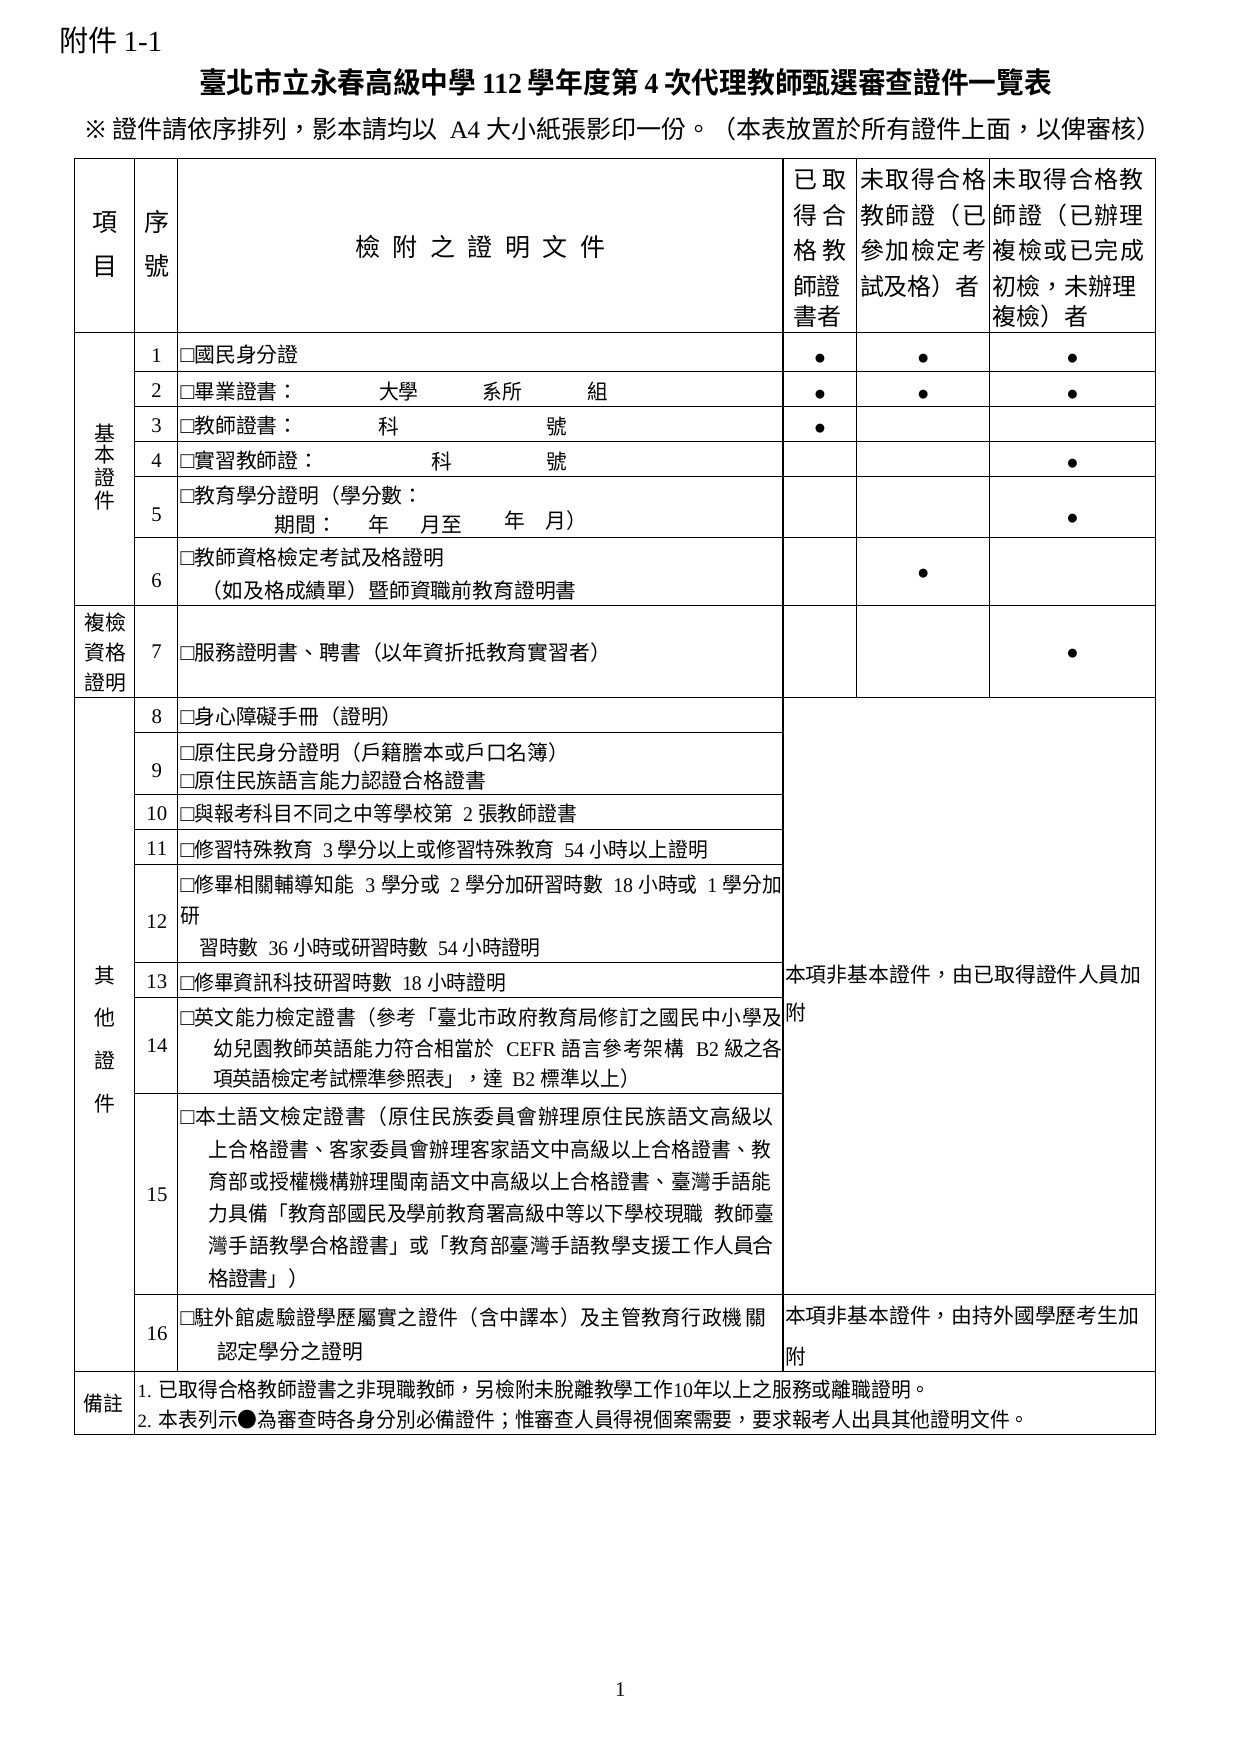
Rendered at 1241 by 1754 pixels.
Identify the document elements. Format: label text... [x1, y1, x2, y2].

table_cell 基本證件 [75, 333, 134, 605]
table_cell [857, 477, 989, 537]
table_cell 大學 [352, 372, 430, 406]
table_header 序號 [135, 159, 177, 332]
table_cell ● [784, 333, 856, 371]
table_cell [430, 407, 472, 441]
table_cell [534, 372, 586, 406]
table_cell 15 [135, 1094, 177, 1294]
table_cell 5 [135, 477, 177, 537]
table_cell 月） [534, 477, 586, 537]
table_cell 10 [135, 795, 177, 829]
table_cell 8 [135, 698, 177, 732]
table_cell □英文能力檢定證書（參考「臺北市政府教育局修訂之國民中小學及幼兒園教師英語能力符合相當於 CEFR 語言參考架構 B2 級之各項英語檢定考試標準參照表」，達 B2 標準以上） [178, 998, 782, 1092]
table_cell [784, 477, 856, 537]
table_cell ● [990, 442, 1155, 476]
table_cell ● [857, 538, 989, 605]
table_cell [586, 477, 782, 537]
table_cell □實習教師證： [178, 442, 352, 476]
table_cell ● [857, 333, 989, 371]
table_cell □國民身分證 [178, 333, 782, 371]
table_cell [352, 442, 430, 476]
table_header 未取得合格教師證（已參加檢定考試及格）者 [857, 159, 989, 332]
table_cell 4 [135, 442, 177, 476]
table_cell 7 [135, 606, 177, 697]
table_cell ● [990, 477, 1155, 537]
table_cell 號 [534, 407, 586, 441]
table_cell 6 [135, 538, 177, 605]
table_cell □原住民身分證明（戶籍謄本或戶口名簿） □原住民族語言能力認證合格證書 [178, 733, 782, 793]
table_cell [857, 442, 989, 476]
table_cell [857, 606, 989, 697]
table_cell [472, 407, 534, 441]
text 臺北市立永春高級中學112學年度第4次代理教師甄選審查證件一覽表 [69, 60, 1181, 102]
table_cell 複檢資格證明 [75, 606, 134, 697]
table_cell □本土語文檢定證書（原住民族委員會辦理原住民族語文高級以上合格證書、客家委員會辦理客家語文中高級以上合格證書、教育部或授權機構辦理閩南語文中高級以上合格證書、臺灣手語能力具備「教育部國民及學前教育署高級中等以下學校現職 教師臺灣手語教學合格證書」或「教育部臺灣手語教學支援工作人員合格證書」） [178, 1094, 782, 1294]
table_cell 備註 [75, 1372, 134, 1434]
table_cell ● [857, 372, 989, 406]
table_cell □駐外館處驗證學歷屬實之證件（含中譯本）及主管教育行政機關認定學分之證明 [178, 1295, 782, 1371]
table_cell [586, 407, 782, 441]
table_cell □教師證書： [178, 407, 352, 441]
table_cell [472, 442, 534, 476]
table_cell □修畢資訊科技研習時數 18 小時證明 [178, 963, 782, 997]
table_cell ● [784, 372, 856, 406]
table_cell [857, 407, 989, 441]
table_cell [430, 372, 472, 406]
text 附件1-1 [59, 18, 1181, 60]
table_cell 13 [135, 963, 177, 997]
table_cell □教育學分證明（學分數： 期間： 年 月至 [178, 477, 472, 537]
table_cell 號 [534, 442, 586, 476]
table_cell [990, 407, 1155, 441]
table_cell 年 [472, 477, 534, 537]
table_cell [784, 442, 856, 476]
table_header 檢 附 之 證 明 文 件 [178, 159, 782, 332]
table_cell 本項非基本證件，由已取得證件人員加附 [784, 698, 1155, 1294]
table_header 已取得合格教師證 書者 [784, 159, 856, 332]
table_cell □修習特殊教育 3 學分以上或修習特殊教育 54 小時以上證明 [178, 830, 782, 864]
table_cell □畢業證書： [178, 372, 352, 406]
table_cell 2 [135, 372, 177, 406]
table_cell 本項非基本證件，由持外國學歷考生加 附 [784, 1295, 1155, 1371]
table_cell □教師資格檢定考試及格證明 （如及格成績單）暨師資職前教育證明書 [178, 538, 782, 605]
table_cell ● [990, 333, 1155, 371]
table_cell 已取得合格教師證書之非現職教師，另檢附未脫離教學工作10年以上之服務或離職證明。 本表列示●為審查時各身分別必備證件；惟審查人員得視個案需要，要求報考人出具其他證明文件。 [135, 1372, 1155, 1434]
text ※ 證件請依序排列，影本請均以 A4 大小紙張影印一份。（本表放置於所有證件上面，以俾審核） [59, 109, 1181, 146]
table_cell 科 [352, 407, 430, 441]
table_cell 3 [135, 407, 177, 441]
table_cell 組 [586, 372, 782, 406]
table_cell 系所 [472, 372, 534, 406]
table_cell 其他證件 [75, 698, 134, 1371]
table_cell □服務證明書、聘書（以年資折抵教育實習者） [178, 606, 782, 697]
table_header 未取得合格教師證（已辦理複檢或已完成初檢，未辦理 複檢）者 [990, 159, 1155, 332]
table_cell ● [990, 372, 1155, 406]
table_cell 9 [135, 733, 177, 793]
table_cell □與報考科目不同之中等學校第 2 張教師證書 [178, 795, 782, 829]
table_cell 科 [430, 442, 472, 476]
table_cell ● [784, 407, 856, 441]
table_cell 14 [135, 998, 177, 1092]
table_cell □修畢相關輔導知能 3 學分或 2 學分加研習時數 18 小時或 1 學分加研 習時數 36 小時或研習時數 54 小時證明 [178, 865, 782, 962]
table_cell [784, 606, 856, 697]
table_cell 11 [135, 830, 177, 864]
table_cell □身心障礙手冊（證明） [178, 698, 782, 732]
table_cell 16 [135, 1295, 177, 1371]
table_cell 1 [135, 333, 177, 371]
table_cell 12 [135, 865, 177, 962]
table_header 項目 [75, 159, 134, 332]
table_cell [784, 538, 856, 605]
table_cell [586, 442, 782, 476]
table_cell [990, 538, 1155, 605]
table_cell ● [990, 606, 1155, 697]
